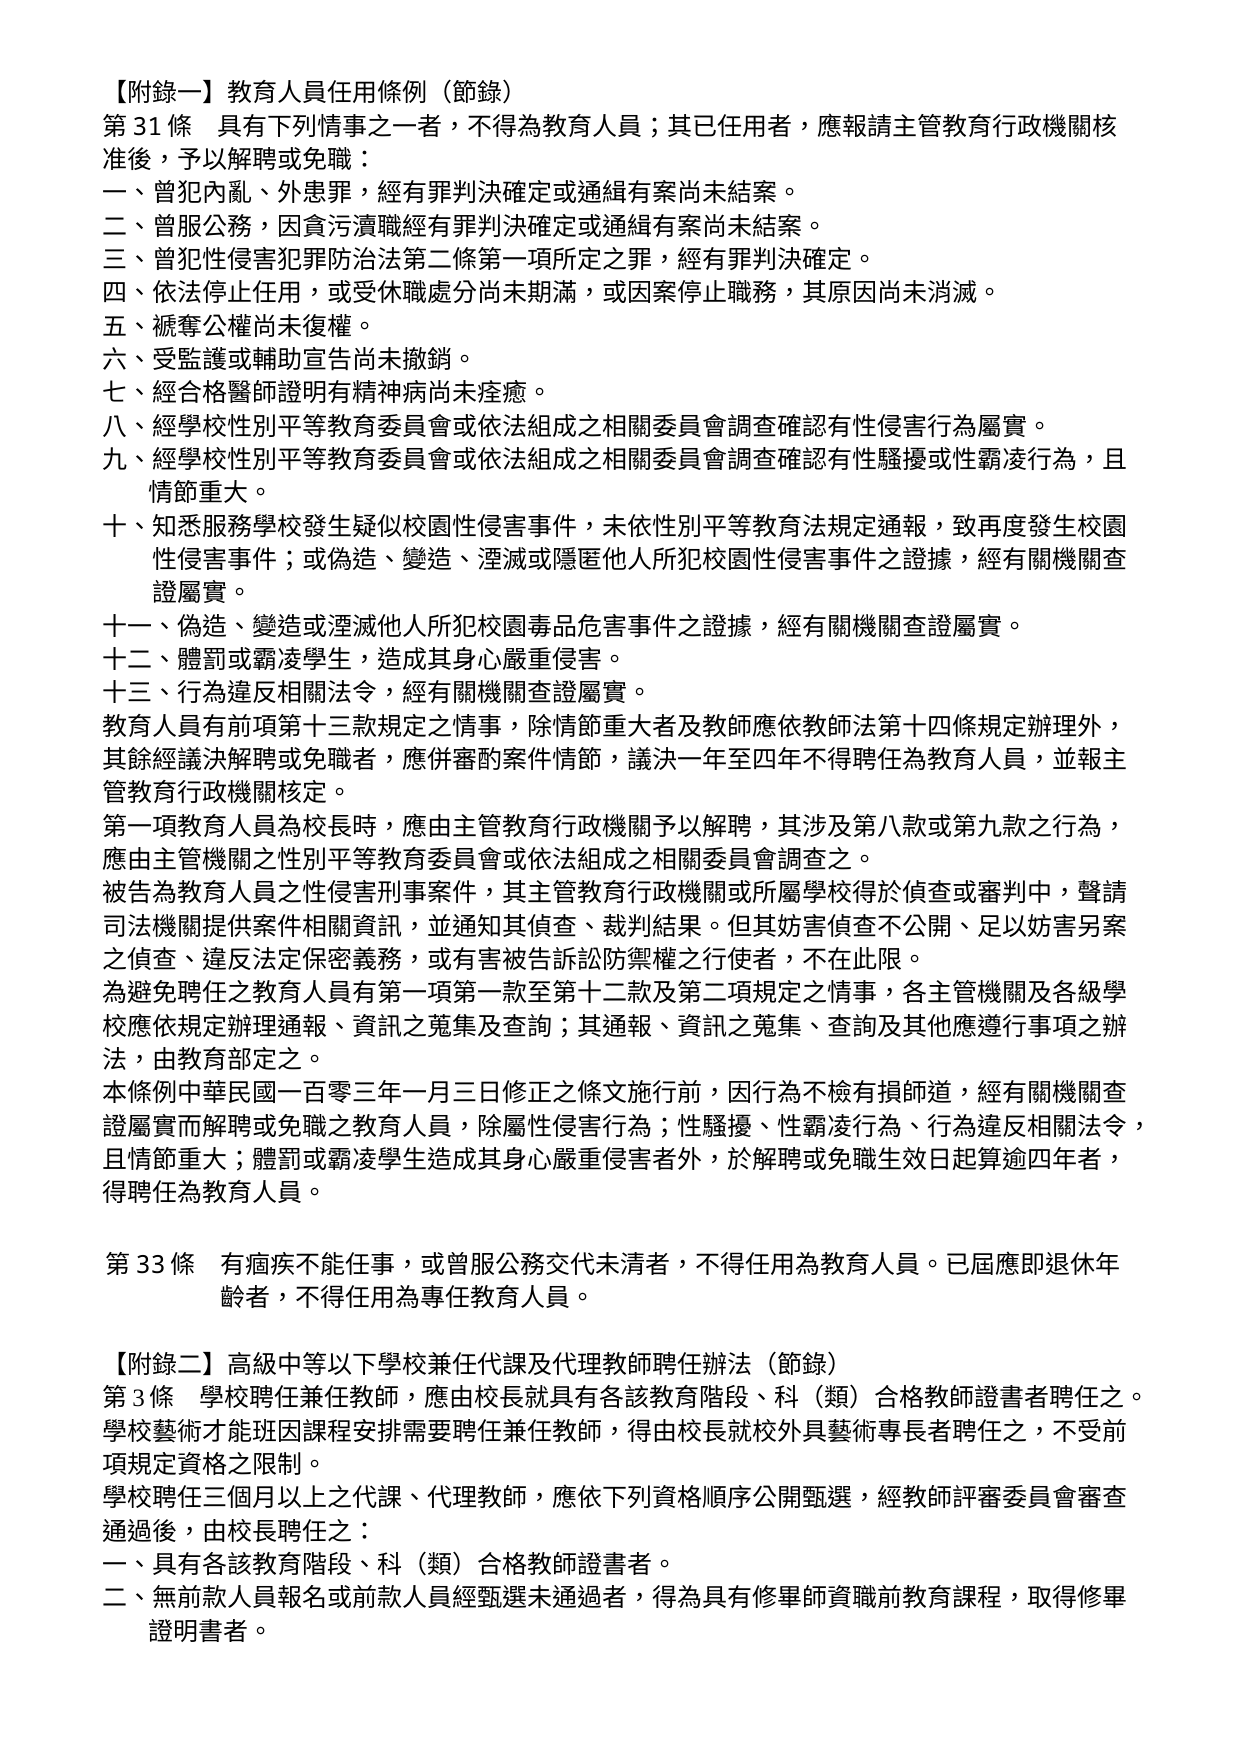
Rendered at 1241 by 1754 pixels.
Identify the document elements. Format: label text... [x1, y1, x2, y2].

text 第33條 有痼疾不能任事，或曾服公務交代未清者，不得任用為教育人員。已屆應即退休年齡者，不得任用為專任教育人員。 [105, 1247, 1136, 1313]
text 六、受監護或輔助宣告尚未撤銷。 [102, 342, 1136, 375]
text 學校聘任三個月以上之代課、代理教師，應依下列資格順序公開甄選，經教師評審委員會審查通過後，由校長聘任之： [102, 1480, 1136, 1547]
text 十二、體罰或霸凌學生，造成其身心嚴重侵害。 [102, 642, 1136, 675]
text 九、經學校性別平等教育委員會或依法組成之相關委員會調查確認有性騷擾或性霸凌行為，且情節重大。 [102, 442, 1136, 508]
text 一、具有各該教育階段、科（類）合格教師證書者。 [102, 1547, 1136, 1580]
text 被告為教育人員之性侵害刑事案件，其主管教育行政機關或所屬學校得於偵查或審判中，聲請司法機關提供案件相關資訊，並通知其偵查、裁判結果。但其妨害偵查不公開、足以妨害另案之偵查、違反法定保密義務，或有害被告訴訟防禦權之行使者，不在此限。 [102, 875, 1136, 975]
text 二、曾服公務，因貪污瀆職經有罪判決確定或通緝有案尚未結案。 [102, 208, 1136, 242]
text 學校藝術才能班因課程安排需要聘任兼任教師，得由校長就校外具藝術專長者聘任之，不受前項規定資格之限制。 [102, 1413, 1136, 1480]
text 【附錄一】教育人員任用條例（節錄） [102, 75, 1198, 108]
text 第31條 具有下列情事之一者，不得為教育人員；其已任用者，應報請主管教育行政機關核准後，予以解聘或免職： [102, 108, 1136, 175]
text 為避免聘任之教育人員有第一項第一款至第十二款及第二項規定之情事，各主管機關及各級學校應依規定辦理通報、資訊之蒐集及查詢；其通報、資訊之蒐集、查詢及其他應遵行事項之辦法，由教育部定之。 [102, 975, 1136, 1075]
text 十三、行為違反相關法令，經有關機關查證屬實。 [102, 675, 1136, 708]
text 四、依法停止任用，或受休職處分尚未期滿，或因案停止職務，其原因尚未消滅。 [102, 275, 1136, 308]
text 【附錄二】高級中等以下學校兼任代課及代理教師聘任辦法（節錄） [102, 1347, 1136, 1380]
text 五、褫奪公權尚未復權。 [102, 308, 1136, 342]
text 十、知悉服務學校發生疑似校園性侵害事件，未依性別平等教育法規定通報，致再度發生校園性侵害事件；或偽造、變造、湮滅或隱匿他人所犯校園性侵害事件之證據，經有關機關查證屬實。 [102, 508, 1136, 608]
text 一、曾犯內亂、外患罪，經有罪判決確定或通緝有案尚未結案。 [102, 175, 1136, 208]
text 第一項教育人員為校長時，應由主管教育行政機關予以解聘，其涉及第八款或第九款之行為，應由主管機關之性別平等教育委員會或依法組成之相關委員會調查之。 [102, 808, 1136, 875]
text 七、經合格醫師證明有精神病尚未痊癒。 [102, 375, 1136, 408]
text 八、經學校性別平等教育委員會或依法組成之相關委員會調查確認有性侵害行為屬實。 [102, 408, 1136, 442]
text 教育人員有前項第十三款規定之情事，除情節重大者及教師應依教師法第十四條規定辦理外，其餘經議決解聘或免職者，應併審酌案件情節，議決一年至四年不得聘任為教育人員，並報主管教育行政機關核定。 [102, 708, 1136, 808]
text 十一、偽造、變造或湮滅他人所犯校園毒品危害事件之證據，經有關機關查證屬實。 [102, 608, 1136, 642]
text 二、無前款人員報名或前款人員經甄選未通過者，得為具有修畢師資職前教育課程，取得修畢證明書者。 [102, 1580, 1136, 1647]
text 三、曾犯性侵害犯罪防治法第二條第一項所定之罪，經有罪判決確定。 [102, 242, 1136, 275]
text 第3條 學校聘任兼任教師，應由校長就具有各該教育階段、科（類）合格教師證書者聘任之。 [102, 1380, 1136, 1413]
text 本條例中華民國一百零三年一月三日修正之條文施行前，因行為不檢有損師道，經有關機關查證屬實而解聘或免職之教育人員，除屬性侵害行為；性騷擾、性霸凌行為、行為違反相關法令，且情節重大；體罰或霸凌學生造成其身心嚴重侵害者外，於解聘或免職生效日起算逾四年者，得聘任為教育人員。 [102, 1075, 1136, 1208]
